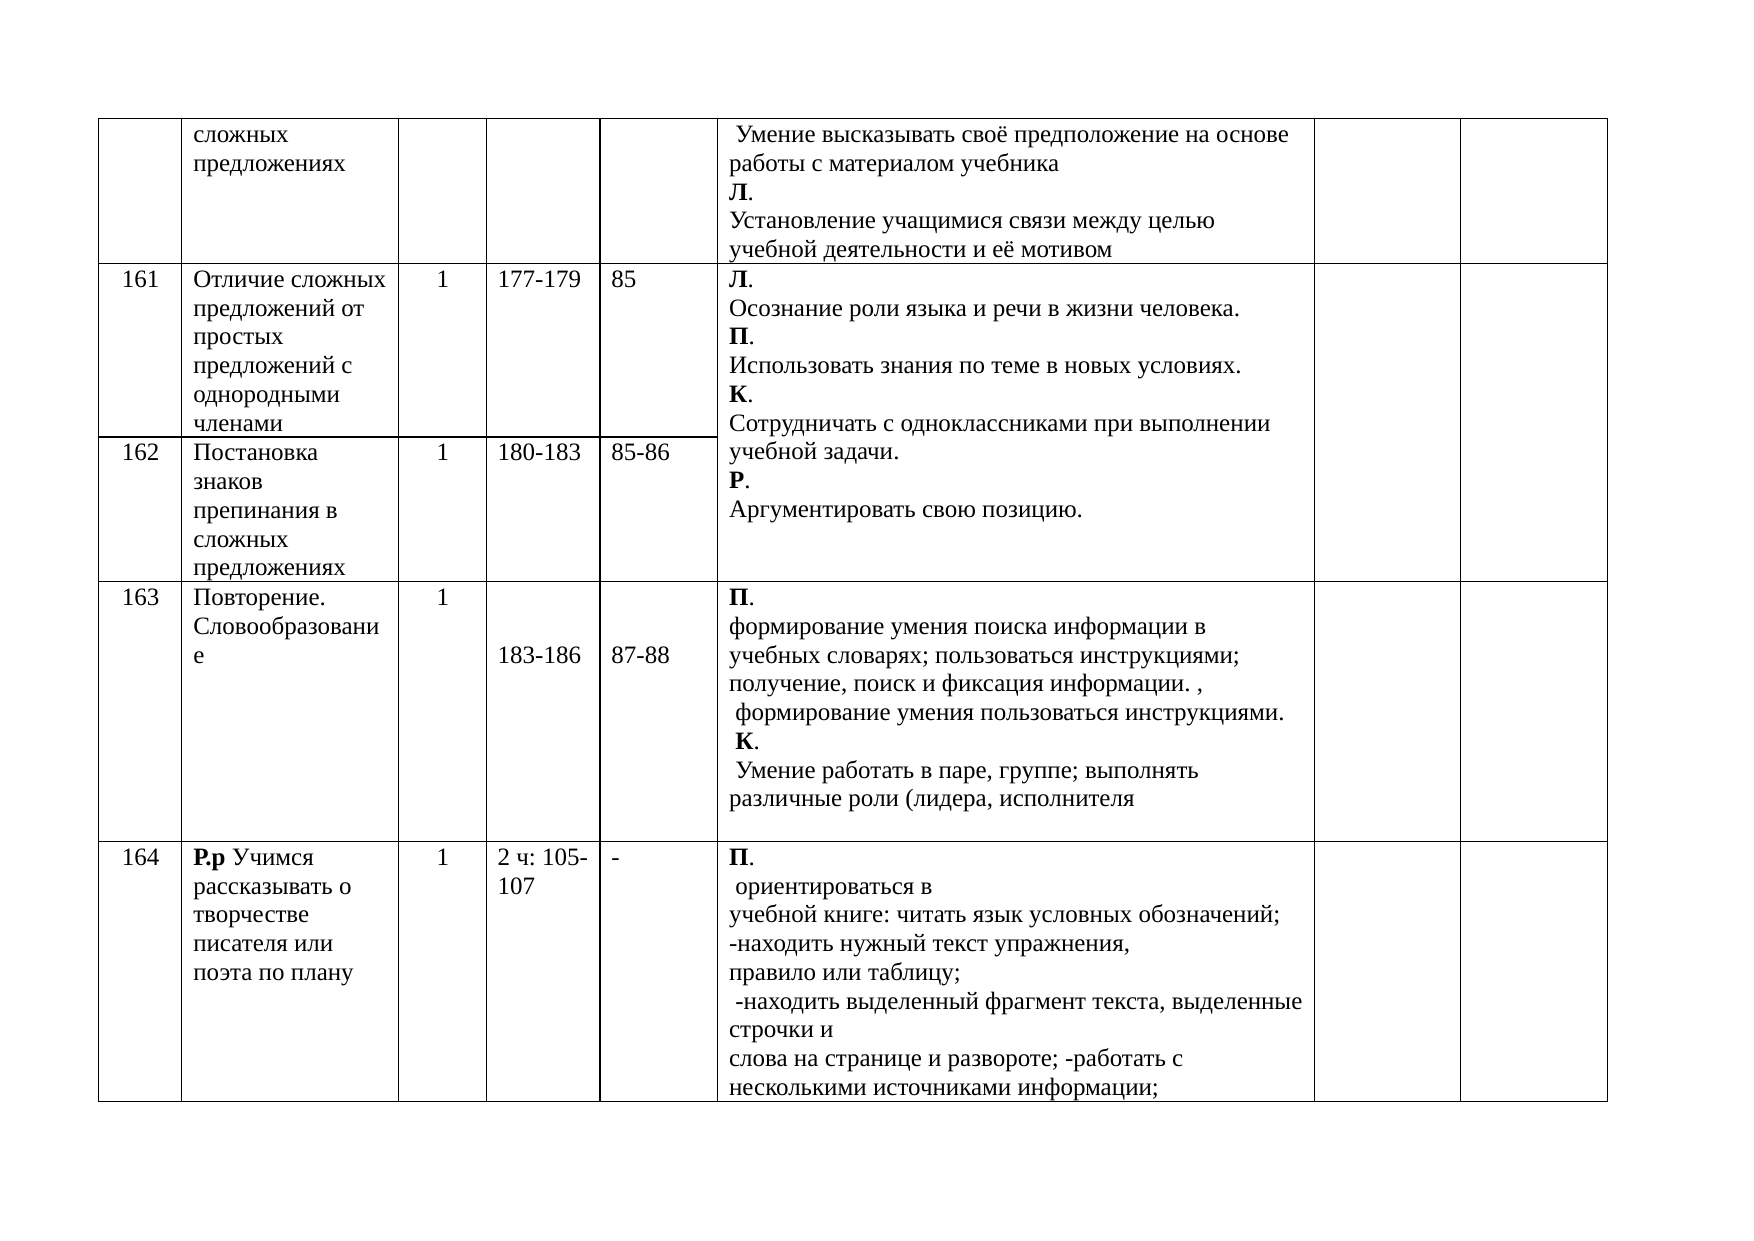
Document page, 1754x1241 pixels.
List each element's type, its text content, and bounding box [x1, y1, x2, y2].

table_cell 87-88 [601, 582, 717, 841]
table_cell 1 [399, 264, 486, 436]
table_cell [1315, 119, 1460, 263]
table_cell 180-183 [487, 438, 599, 581]
table_cell Р.р Учимся рассказывать о творчестве писателя или поэта по плану [182, 842, 398, 1101]
table_cell Умение высказывать своё предположение на основе работы с материалом учебника Л. Установление учащимися связи между целью учебной деятельности и её мотивом [718, 119, 1314, 263]
table_cell [99, 119, 181, 263]
table_cell 162 [99, 438, 181, 581]
table_cell [601, 119, 717, 263]
table_cell П. формирование умения поиска информации в учебных словарях; пользоваться инструкциями; получение, поиск и фиксация информации. , формирование умения пользоваться инструкциями. К. Умение работать в паре, группе; выполнять различные роли (лидера, исполнителя [718, 582, 1314, 841]
table_cell - [601, 842, 717, 1101]
table_cell сложных предложениях [182, 119, 398, 263]
table_cell [1461, 842, 1607, 1101]
table_cell [399, 119, 486, 263]
table_cell 161 [99, 264, 181, 436]
table_cell 1 [399, 582, 486, 841]
table_cell [1461, 119, 1607, 263]
table_cell 177-179 [487, 264, 599, 436]
table_cell 183-186 [487, 582, 599, 841]
table_cell 163 [99, 582, 181, 841]
table_cell [1315, 582, 1460, 841]
table_cell Повторение. Словообразование [182, 582, 398, 841]
table_cell [1315, 264, 1460, 581]
table_cell 164 [99, 842, 181, 1101]
table_cell Постановка знаков препинания в сложных предложениях [182, 438, 398, 581]
table_cell Отличие сложных предложений от простых предложений с однородными членами [182, 264, 398, 436]
table_cell [1461, 264, 1607, 581]
table_cell 85 [601, 264, 717, 436]
table_cell 85-86 [601, 438, 717, 581]
table_cell [487, 119, 599, 263]
table_cell [1461, 582, 1607, 841]
table_cell П. ориентироваться в учебной книге: читать язык условных обозначений; -находить нужный текст упражнения, правило или таблицу; -находить выделенный фрагмент текста, выделенные строчки и слова на странице и развороте; -работать с несколькими источниками информации; [718, 842, 1314, 1101]
table_cell Л. Осознание роли языка и речи в жизни человека. П. Использовать знания по теме в новых условиях. К. Сотрудничать с одноклассниками при выполнении учебной задачи. Р. Аргументировать свою позицию. [718, 264, 1314, 581]
table_cell 1 [399, 438, 486, 581]
table_cell [1315, 842, 1460, 1101]
table_cell 1 [399, 842, 486, 1101]
table_cell 2 ч: 105-107 [487, 842, 599, 1101]
